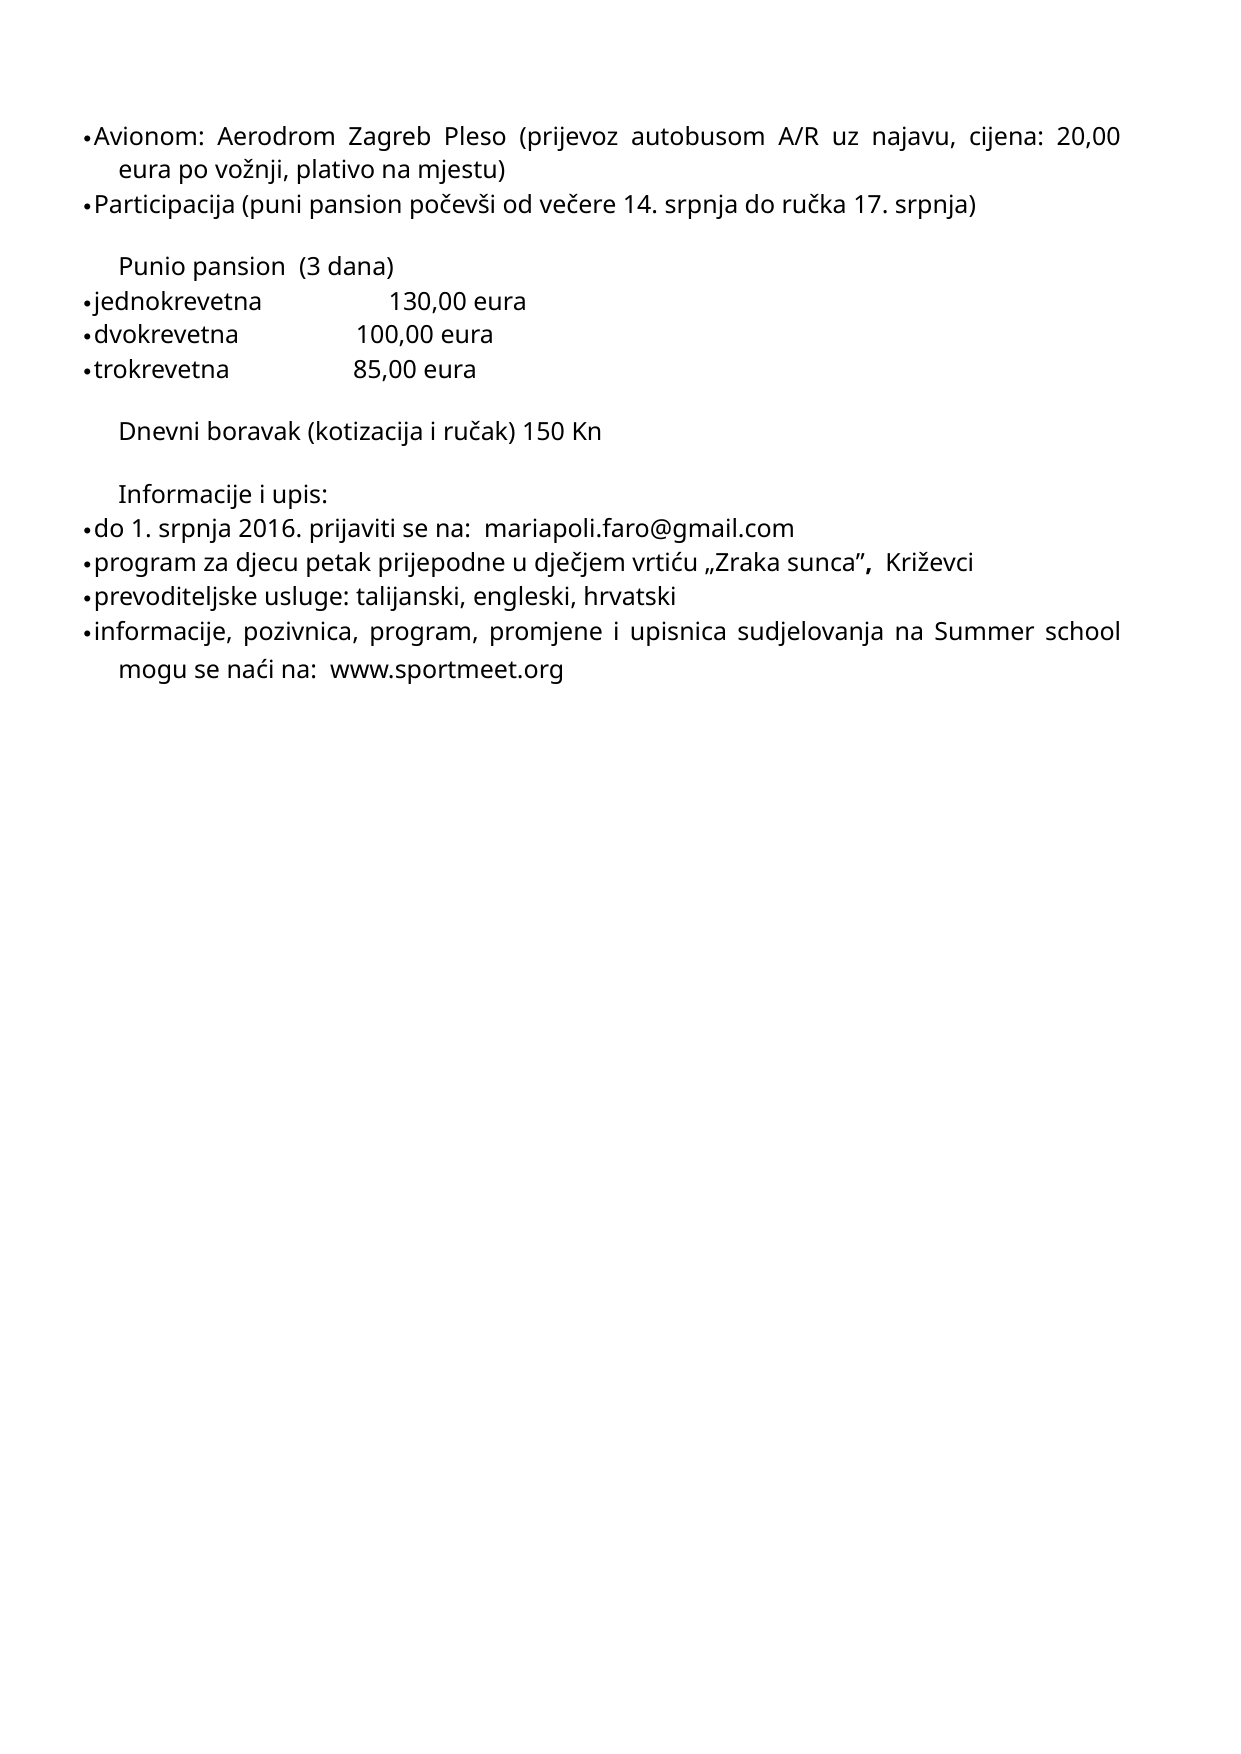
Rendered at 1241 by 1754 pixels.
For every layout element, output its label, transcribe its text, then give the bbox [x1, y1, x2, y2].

list jednokrevetna 130,00 eura [81, 283, 1122, 317]
text Dnevni boravak (kotizacija i ručak) 150 Kn [118, 414, 1122, 448]
list trokrevetna 85,00 eura [81, 351, 1122, 385]
text Informacije i upis: [118, 477, 1122, 511]
list informacije, pozivnica, program, promjene i upisnica sudjelovanja na Summer school mogu se naći na: www.sportmeet.org [81, 613, 1122, 687]
list Participacija (puni pansion počevši od večere 14. srpnja do ručka 17. srpnja) [81, 186, 1122, 220]
list do 1. srpnja 2016. prijaviti se na: mariapoli.faro@gmail.com [81, 511, 1122, 545]
list prevoditeljske usluge: talijanski, engleski, hrvatski [81, 579, 1122, 613]
list program za djecu petak prijepodne u dječjem vrtiću „Zraka sunca”, Križevci [81, 545, 1122, 579]
text Punio pansion (3 dana) [118, 249, 1122, 283]
list dvokrevetna 100,00 eura [81, 317, 1122, 351]
list Avionom: Aerodrom Zagreb Pleso (prijevoz autobusom A/R uz najavu, cijena: 20,00 eura po vožnji, plativo na mjestu) [81, 118, 1122, 186]
